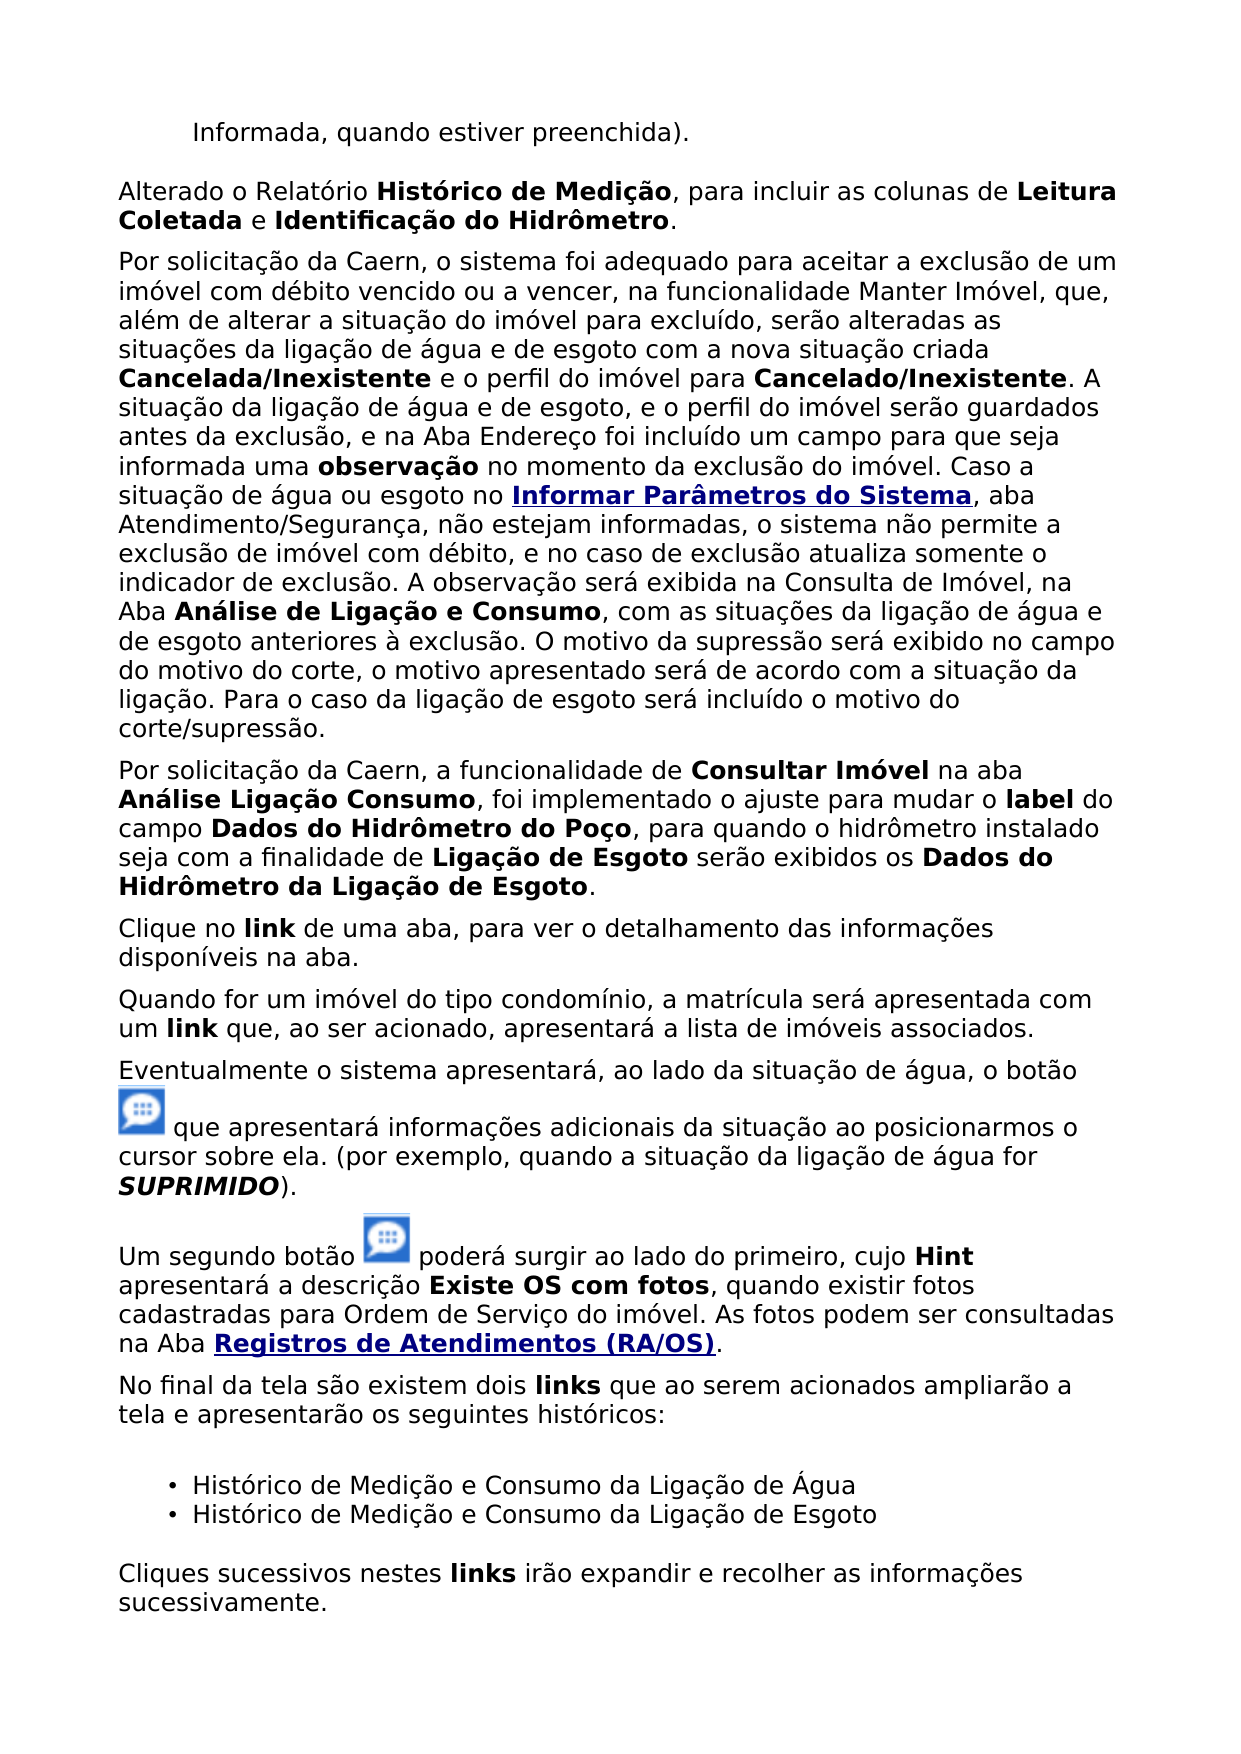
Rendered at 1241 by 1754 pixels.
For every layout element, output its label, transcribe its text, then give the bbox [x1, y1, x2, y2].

list Informada, quando estiver preenchida). [177, 118, 1122, 147]
picture [118, 1085, 166, 1137]
text Um segundo botão poderá surgir ao lado do primeiro, cujo Hint apresentará a descrição Existe OS com fotos, quando existir fotos cadastradas para Ordem de Serviço do imóvel. As fotos podem ser consultadas na Aba Registros de Atendimentos (RA/OS). [118, 1213, 1122, 1358]
list Histórico de Medição e Consumo da Ligação de Esgoto [177, 1500, 1122, 1529]
text Por solicitação da Caern, a funcionalidade de Consultar Imóvel na aba Análise Ligação Consumo, foi implementado o ajuste para mudar o label do campo Dados do Hidrômetro do Poço, para quando o hidrômetro instalado seja com a finalidade de Ligação de Esgoto serão exibidos os Dados do Hidrômetro da Ligação de Esgoto. [118, 756, 1122, 902]
text Quando for um imóvel do tipo condomínio, a matrícula será apresentada com um link que, ao ser acionado, apresentará a lista de imóveis associados. [118, 985, 1122, 1043]
text Eventualmente o sistema apresentará, ao lado da situação de água, o botão que apresentará informações adicionais da situação ao posicionarmos o cursor sobre ela. (por exemplo, quando a situação da ligação de água for SUPRIMIDO). [118, 1056, 1122, 1201]
text No final da tela são existem dois links que ao serem acionados ampliarão a tela e apresentarão os seguintes históricos: [118, 1371, 1122, 1429]
text Clique no link de uma aba, para ver o detalhamento das informações disponíveis na aba. [118, 914, 1122, 973]
list Histórico de Medição e Consumo da Ligação de Água [177, 1471, 1122, 1500]
picture [363, 1213, 411, 1265]
text Por solicitação da Caern, o sistema foi adequado para aceitar a exclusão de um imóvel com débito vencido ou a vencer, na funcionalidade Manter Imóvel, que, além de alterar a situação do imóvel para excluído, serão alteradas as situações da ligação de água e de esgoto com a nova situação criada Cancelada/Inexistente e o perfil do imóvel para Cancelado/Inexistente. A situação da ligação de água e de esgoto, e o perfil do imóvel serão guardados antes da exclusão, e na Aba Endereço foi incluído um campo para que seja informada uma observação no momento da exclusão do imóvel. Caso a situação de água ou esgoto no Informar Parâmetros do Sistema, aba Atendimento/Segurança, não estejam informadas, o sistema não permite a exclusão de imóvel com débito, e no caso de exclusão atualiza somente o indicador de exclusão. A observação será exibida na Consulta de Imóvel, na Aba Análise de Ligação e Consumo, com as situações da ligação de água e de esgoto anteriores à exclusão. O motivo da supressão será exibido no campo do motivo do corte, o motivo apresentado será de acordo com a situação da ligação. Para o caso da ligação de esgoto será incluído o motivo do corte/supressão. [118, 248, 1122, 743]
text Alterado o Relatório Histórico de Medição, para incluir as colunas de Leitura Coletada e Identificação do Hidrômetro. [118, 177, 1122, 235]
text Cliques sucessivos nestes links irão expandir e recolher as informações sucessivamente. [118, 1559, 1122, 1617]
